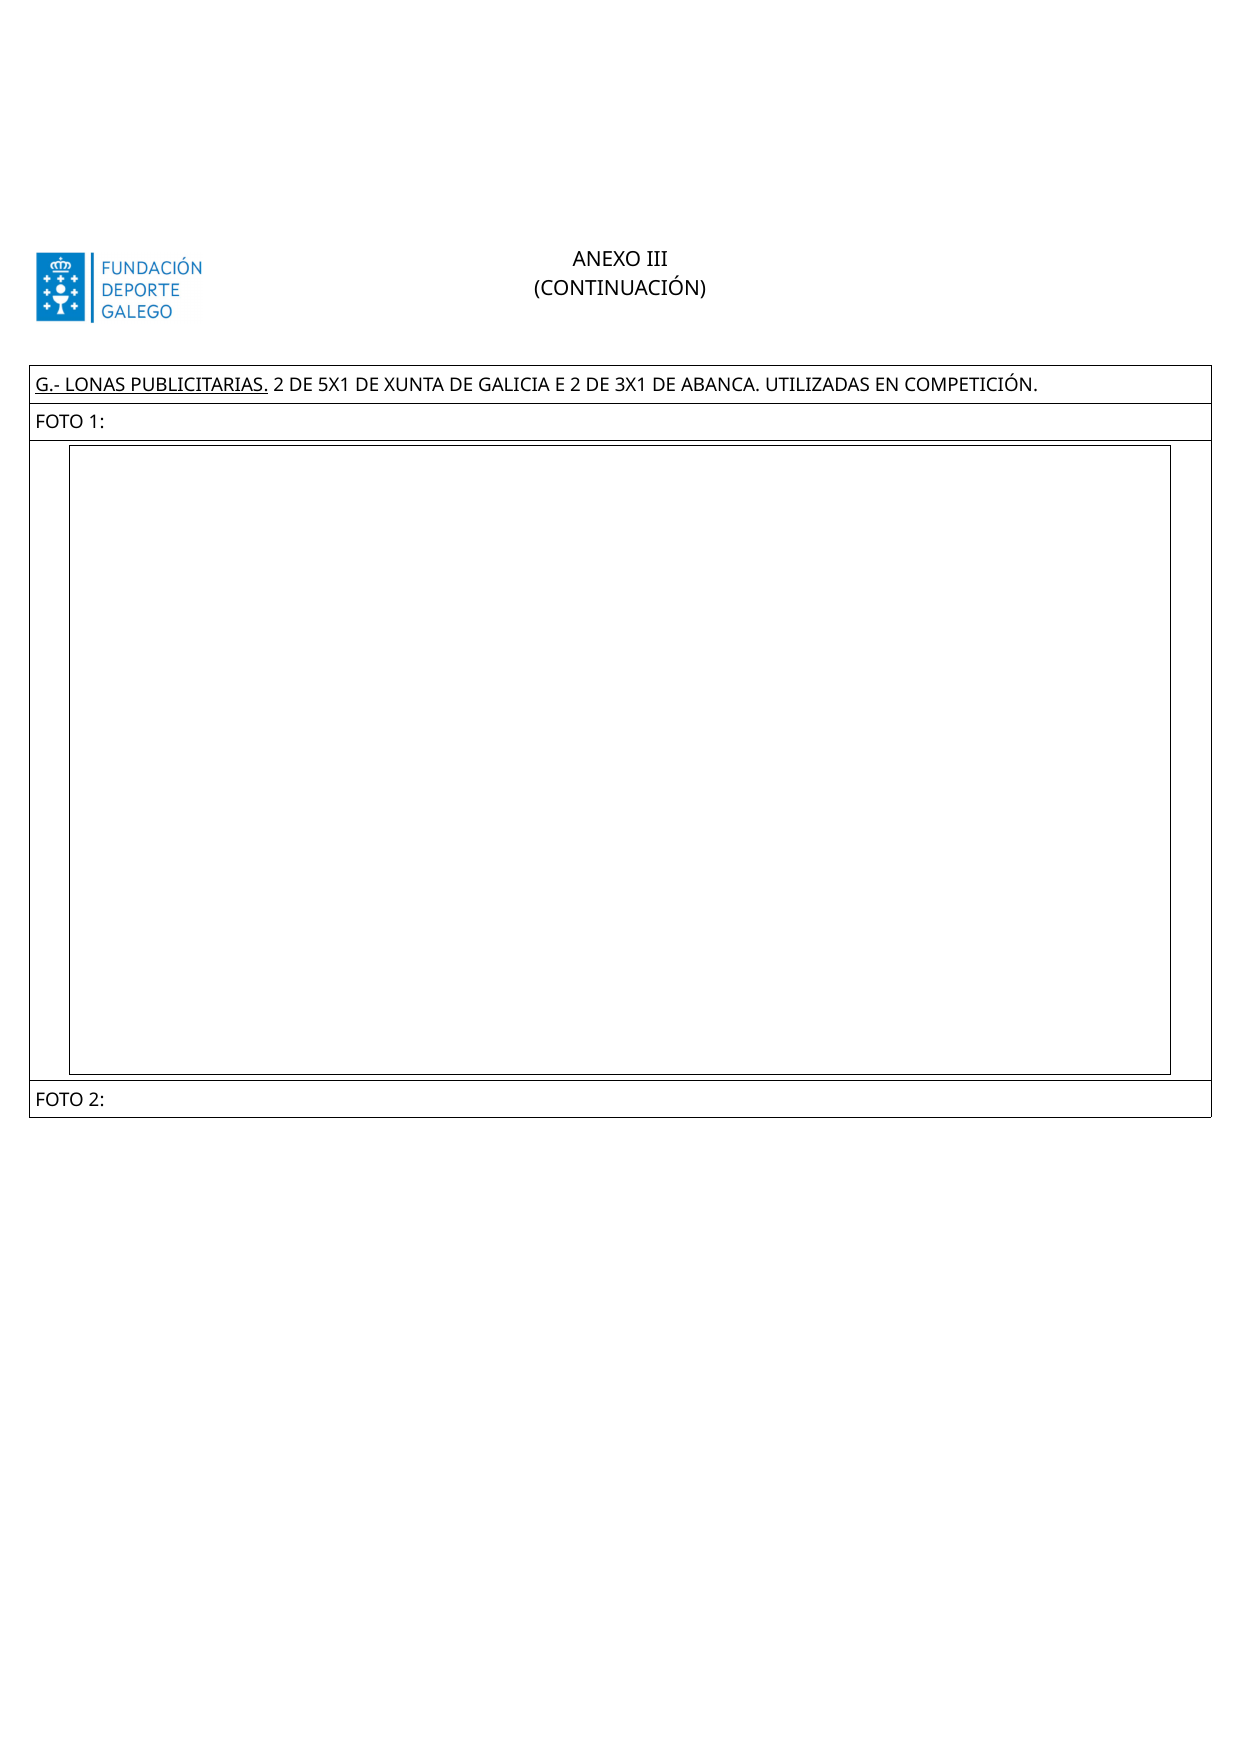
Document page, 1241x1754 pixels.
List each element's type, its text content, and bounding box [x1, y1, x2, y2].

table_cell FOTO 2: [30, 1081, 1211, 1117]
picture [35, 252, 204, 324]
table_cell FOTO 1: [30, 404, 1211, 439]
table_cell [30, 441, 1211, 1080]
table_header G.- LONAS PUBLICITARIAS. 2 DE 5X1 DE XUNTA DE GALICIA E 2 DE 3X1 DE ABANCA. UTILIZADAS EN COMPETICIÓN. [30, 366, 1211, 402]
